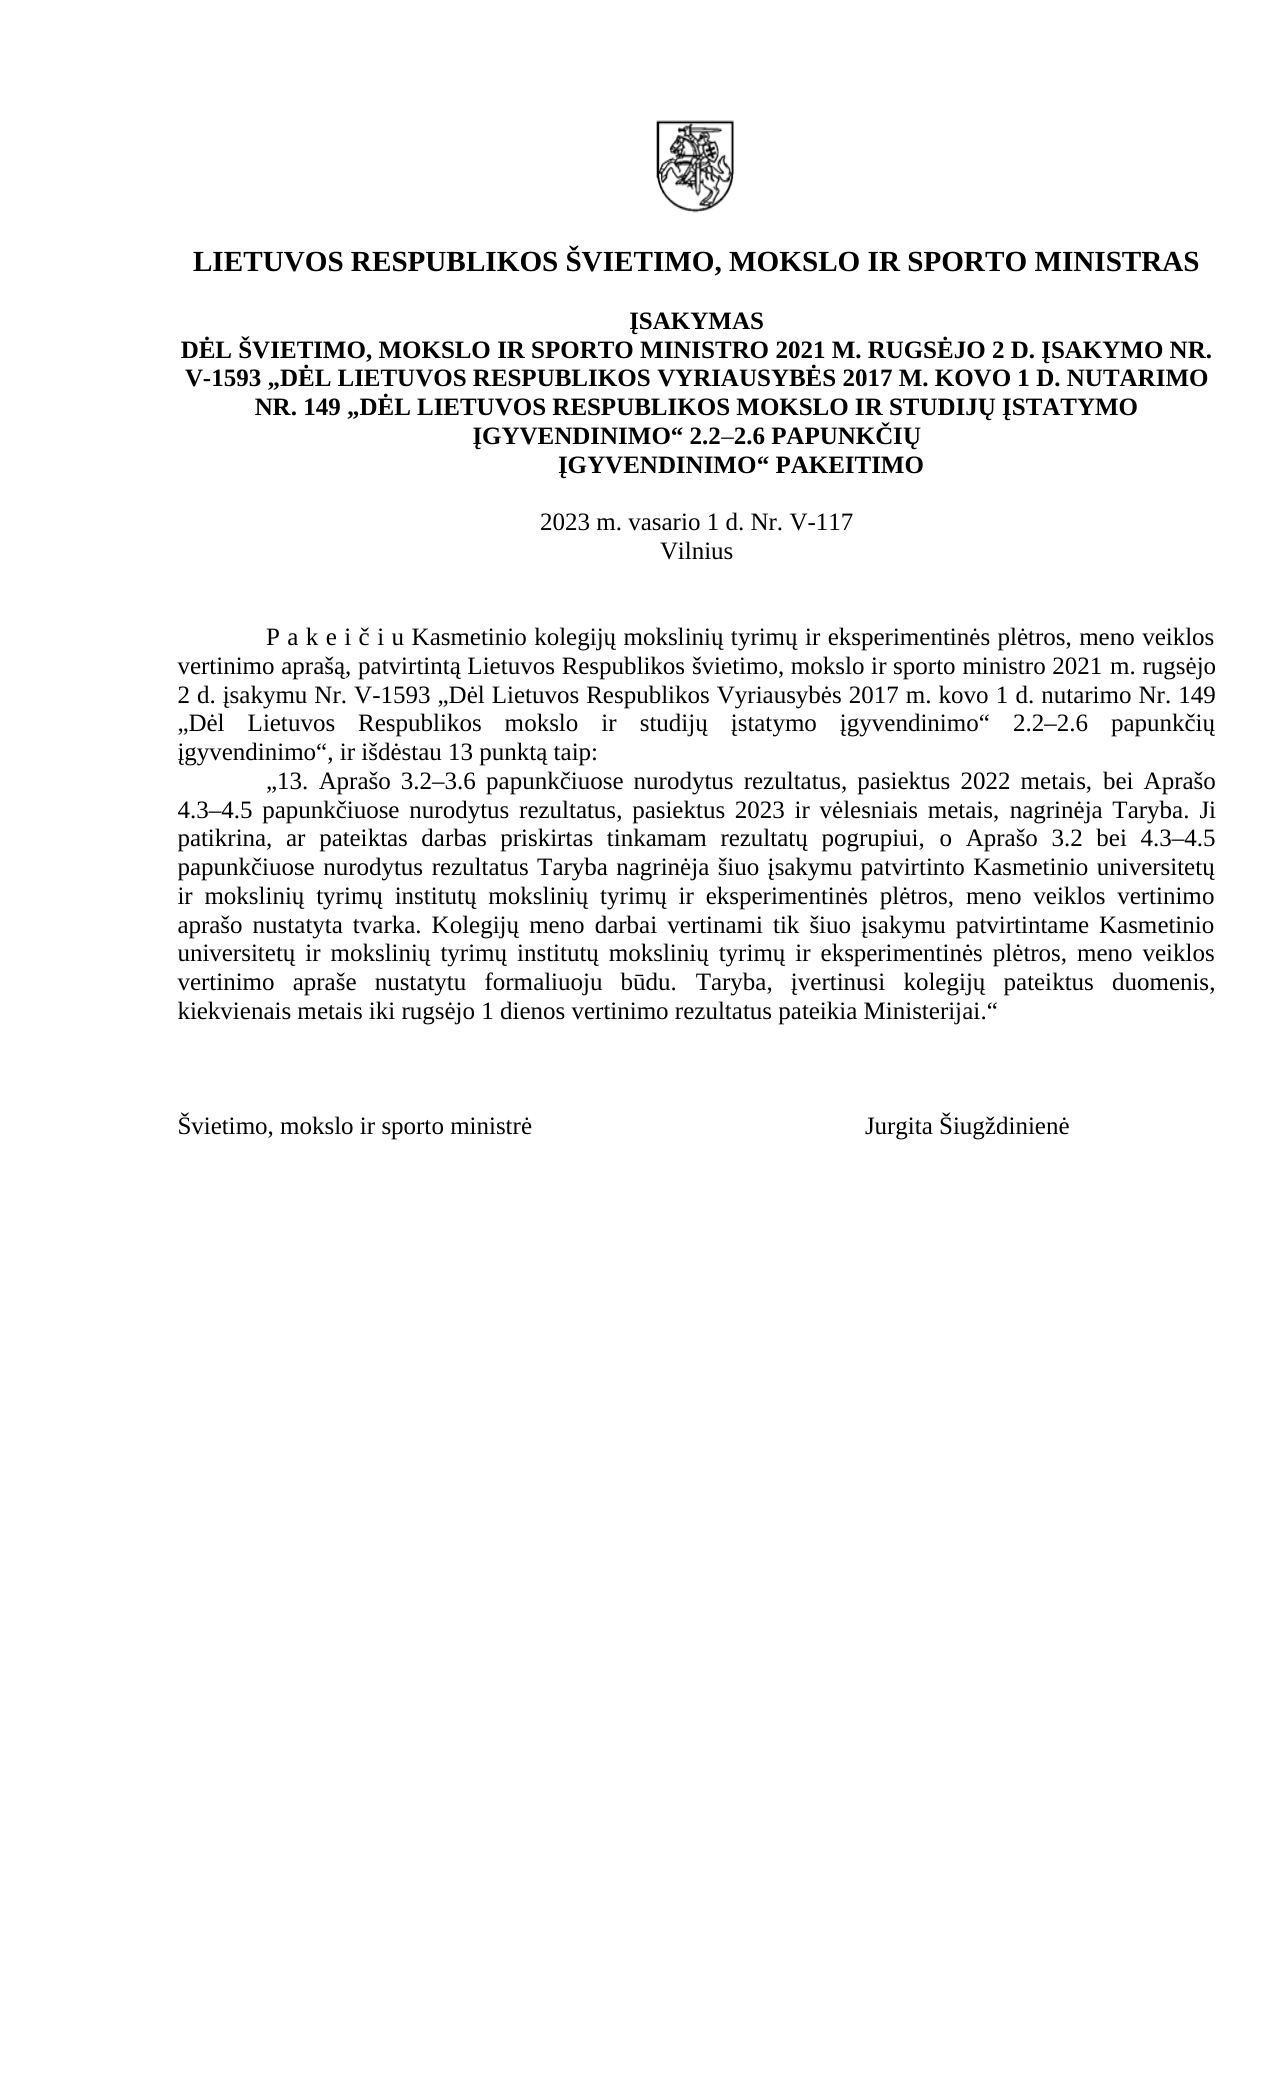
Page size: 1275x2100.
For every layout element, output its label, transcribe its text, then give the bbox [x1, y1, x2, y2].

text 2023 m. vasario 1 d. Nr. V-117 [177, 507, 1216, 536]
text Švietimo, mokslo ir sporto ministrė Jurgita Šiugždinienė [177, 1111, 1216, 1140]
text ĮGYVENDINIMO“ PAKEITIMO [177, 450, 1216, 478]
text DĖL ŠVIETIMO, MOKSLO IR SPORTO MINISTRO 2021 M. RUGSĖJO 2 D. ĮSAKYMO NR. V-1593 „DĖL LIETUVOS RESPUBLIKOS VYRIAUSYBĖS 2017 M. KOVO 1 D. NUTARIMO NR. 149 „DĖL LIETUVOS RESPUBLIKOS MOKSLO IR STUDIJŲ ĮSTATYMO ĮGYVENDINIMO“ 2.2–2.6 PAPUNKČIŲ [177, 335, 1216, 450]
text LIETUVOS RESPUBLIKOS ŠVIETIMO, MOKSLO IR SPORTO MINISTRAS [177, 244, 1216, 277]
text P a k e i č i u Kasmetinio kolegijų mokslinių tyrimų ir eksperimentinės plėtros, meno veiklos vertinimo aprašą, patvirtintą Lietuvos Respublikos švietimo, mokslo ir sporto ministro 2021 m. rugsėjo 2 d. įsakymu Nr. V-1593 „Dėl Lietuvos Respublikos Vyriausybės 2017 m. kovo 1 d. nutarimo Nr. 149 „Dėl Lietuvos Respublikos mokslo ir studijų įstatymo įgyvendinimo“ 2.2–2.6 papunkčių įgyvendinimo“, ir išdėstau 13 punktą taip: [177, 622, 1216, 766]
text Vilnius [177, 536, 1216, 565]
text „13. Aprašo 3.2–3.6 papunkčiuose nurodytus rezultatus, pasiektus 2022 metais, bei Aprašo 4.3–4.5 papunkčiuose nurodytus rezultatus, pasiektus 2023 ir vėlesniais metais, nagrinėja Taryba. Ji patikrina, ar pateiktas darbas priskirtas tinkamam rezultatų pogrupiui, o Aprašo 3.2 bei 4.3–4.5 papunkčiuose nurodytus rezultatus Taryba nagrinėja šiuo įsakymu patvirtinto Kasmetinio universitetų ir mokslinių tyrimų institutų mokslinių tyrimų ir eksperimentinės plėtros, meno veiklos vertinimo aprašo nustatyta tvarka. Kolegijų meno darbai vertinami tik šiuo įsakymu patvirtintame Kasmetinio universitetų ir mokslinių tyrimų institutų mokslinių tyrimų ir eksperimentinės plėtros, meno veiklos vertinimo apraše nustatytu formaliuoju būdu. Taryba, įvertinusi kolegijų pateiktus duomenis, kiekvienais metais iki rugsėjo 1 dienos vertinimo rezultatus pateikia Ministerijai.“ [177, 766, 1216, 1025]
text ĮSAKYMAS [177, 306, 1216, 335]
